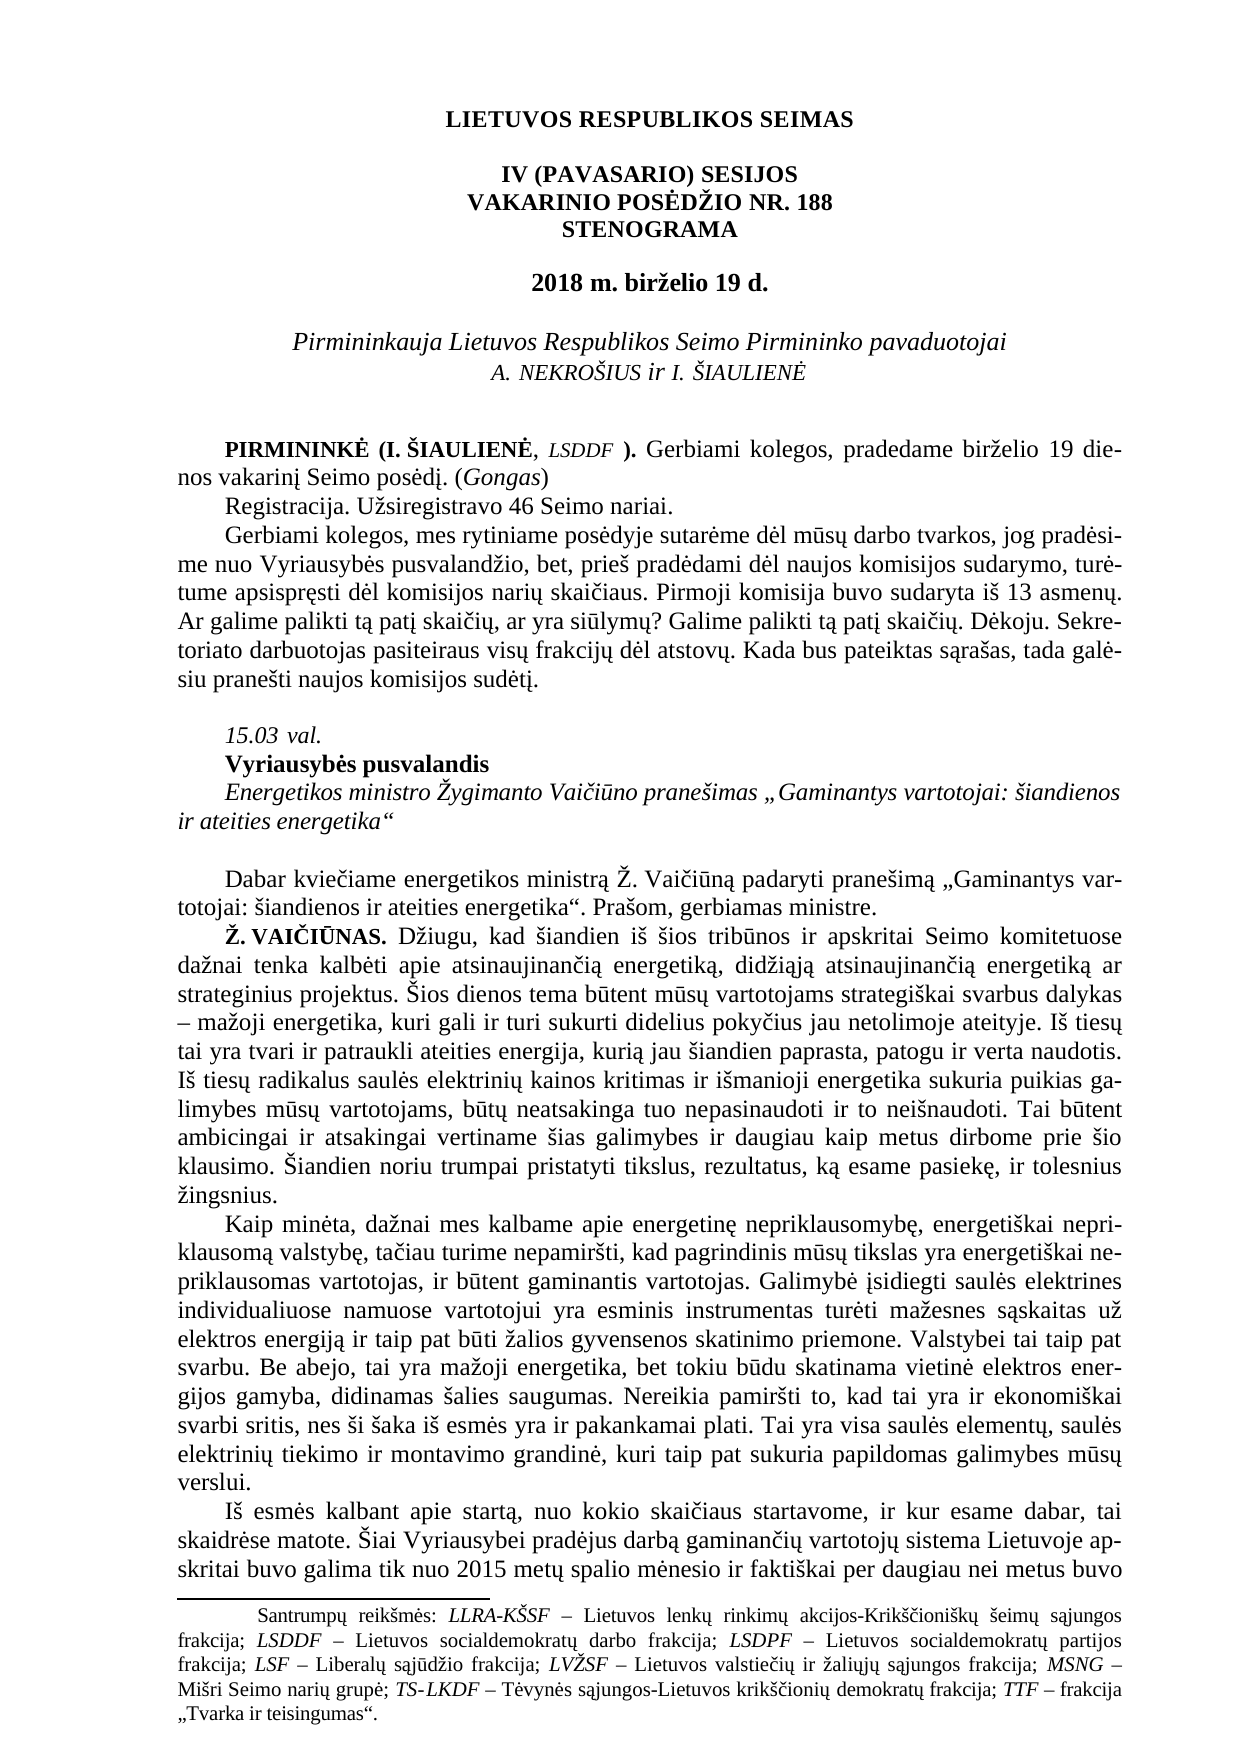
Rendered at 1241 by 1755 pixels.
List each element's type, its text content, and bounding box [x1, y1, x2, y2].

text Ener­ge­ti­kos mi­nist­ro Žy­gi­man­to Vai­čiū­no pra­ne­ši­mas „Ga­mi­nan­tys var­to­to­jai: šiandienos ir at­ei­ties ener­ge­ti­ka“ [177, 777, 1122, 835]
text 2018 m. birželio 19 d. [177, 267, 1122, 297]
text Ger­bia­mi ko­le­gos, mes ry­ti­nia­me po­sė­dy­je su­ta­rė­me dėl mū­sų dar­bo tvar­kos, jog pra­dė­si­me nuo Vy­riau­sy­bės pus­va­lan­džio, bet, prieš pra­dė­da­mi dėl nau­jos ko­mi­si­jos su­da­ry­mo, tu­rė­tu­me ap­si­spręs­ti dėl ko­mi­si­jos na­rių skai­čiaus. Pir­mo­ji ko­mi­si­ja bu­vo su­da­ry­ta iš 13 as­me­nų. Ar ga­li­me pa­lik­ti tą pa­tį skai­čių, ar yra siū­ly­mų? Ga­li­me pa­lik­ti tą pa­tį skai­čių. Dė­ko­ju. Sek­re­to­ria­to dar­buo­to­jas pa­si­tei­raus vi­sų frak­ci­jų dėl at­sto­vų. Ka­da bus pa­teik­tas są­ra­šas, ta­da ga­lė­siu pra­neš­ti nau­jos ko­mi­si­jos su­dė­tį. [177, 520, 1122, 692]
text Ž. VAIČIŪNAS. Džiu­gu, kad šian­dien iš šios tri­bū­nos ir ap­skri­tai Sei­mo ko­mi­te­tuo­se daž­nai ten­ka kal­bė­ti apie at­si­nau­ji­nan­čią ener­ge­ti­ką, di­dži­ą­ją at­si­nau­ji­nan­čią ener­ge­ti­ką ar stra­te­gi­nius pro­jek­tus. Šios die­nos te­ma bū­tent mū­sų var­to­to­jams stra­te­giš­kai svar­bus da­ly­kas – ma­žo­ji ener­ge­ti­ka, ku­ri ga­li ir tu­ri su­kur­ti di­de­lius po­ky­čius jau ne­to­li­mo­je at­ei­ty­je. Iš tie­sų tai yra tva­ri ir pa­trauk­li at­ei­ties ener­gi­ja, ku­rią jau šian­dien pa­pras­ta, pa­to­gu ir ver­ta nau­do­tis. Iš tie­sų ra­di­ka­lus sau­lės elek­tri­nių kai­nos kri­ti­mas ir iš­ma­nio­ji ener­ge­ti­ka su­ku­ria pui­kias ga­limy­bes mū­sų var­to­to­jams, bū­tų ne­at­sa­kin­ga tuo ne­pa­si­nau­do­ti ir to ne­iš­nau­do­ti. Tai bū­tent am­bi­cin­gai ir at­sa­kin­gai ver­ti­na­me šias ga­li­my­bes ir dau­giau kaip me­tus dir­bo­me prie šio klau­si­mo. Šian­dien no­riu trum­pai pri­sta­ty­ti tiks­lus, re­zul­ta­tus, ką esa­me pa­sie­kę, ir to­les­nius žings­nius. [177, 921, 1122, 1209]
title STENOGRAMA [177, 215, 1122, 243]
title VAKARINIO posėdžio NR. 188 [177, 187, 1122, 215]
text 15.03 val. [224, 721, 1122, 749]
text Santrumpų reikšmės: LLRA-KŠSF – Lietuvos lenkų rinkimų akcijos-Krikščioniškų šeimų sąjungos frakcija; LSDDF – Lietuvos socialdemokratų darbo frakcija; LSDPF – Lietuvos socialdemokratų partijos frakcija; LSF – Liberalų sąjūdžio frakcija; LVŽSF – Lietuvos valstiečių ir žaliųjų sąjungos frakcija; MSNG – Mišri Seimo narių grupė; TS‑LKDF – Tėvynės sąjungos-Lietuvos krikščionių demokratų frakcija; TTF – frakcija „Tvarka ir teisingumas“. [177, 1599, 1122, 1724]
title LIETUVOS RESPUBLIKOS SEIMAS [177, 105, 1122, 132]
text Iš es­mės kal­bant apie star­tą, nuo ko­kio skai­čiaus star­ta­vo­me, ir kur esa­me da­bar, tai skaid­rė­se ma­to­te. Šiai Vy­riau­sy­bei pra­dė­jus dar­bą ga­mi­nan­čių var­to­to­jų sis­te­ma Lie­tu­vo­je ap­skri­tai bu­vo ga­li­ma tik nuo 2015 me­tų spa­lio mė­ne­sio ir fak­tiš­kai per dau­giau nei me­tus bu­vo [177, 1496, 1122, 1582]
text Vy­riau­sy­bės pus­va­lan­dis [177, 749, 1122, 777]
text Pirmininkauja Lietuvos Respublikos Seimo Pirmininko pavaduotojai A. NEKROŠIUS ir I. ŠIAULIENĖ [177, 326, 1122, 386]
text PIRMININKĖ (I. ŠIAULIENĖ, LSDDF). Ger­bia­mi ko­le­gos, pra­de­da­me bir­že­lio 19 die­nos va­ka­ri­nį Sei­mo po­sė­dį. (Gon­gas) [177, 434, 1122, 491]
text Kaip mi­nė­ta, daž­nai mes kal­ba­me apie ener­ge­ti­nę ne­pri­klau­so­my­bę, ener­ge­tiš­kai ne­pri­klau­so­mą vals­ty­bę, ta­čiau tu­ri­me ne­pa­mirš­ti, kad pa­grin­di­nis mū­sų tiks­las yra ener­ge­tiš­kai ne­pri­klau­so­mas var­to­to­jas, ir bū­tent ga­mi­nan­tis var­to­to­jas. Ga­li­my­bė įsi­dieg­ti sau­lės elek­tri­nes in­di­vi­du­a­liuo­se na­muo­se var­to­to­jui yra es­mi­nis in­stru­men­tas tu­rė­ti ma­žes­nes są­skai­tas už elek­tros ener­gi­ją ir taip pat bū­ti ža­lios gy­ven­se­nos ska­ti­ni­mo prie­mo­ne. Vals­ty­bei tai taip pat svar­bu. Be abe­jo, tai yra ma­žo­ji ener­ge­ti­ka, bet to­kiu bū­du ska­ti­na­ma vie­ti­nė elek­tros ener­gijos ga­my­ba, di­di­na­mas ša­lies sau­gu­mas. Ne­rei­kia pa­mirš­ti to, kad tai yra ir eko­no­miš­kai svar­bi sri­tis, nes ši ša­ka iš es­mės yra ir pa­kan­ka­mai pla­ti. Tai yra vi­sa sau­lės ele­men­tų, sau­lės elek­tri­nių tie­ki­mo ir mon­ta­vi­mo gran­di­nė, ku­ri taip pat su­ku­ria pa­pil­do­mas ga­li­my­bes mū­sų ver­slui. [177, 1209, 1122, 1496]
title IV (PAVASARIO) SESIJOS [177, 160, 1122, 187]
text Re­gist­ra­ci­ja. Už­si­re­gist­ra­vo 46 Sei­mo na­riai. [177, 491, 1122, 520]
text Da­bar kvie­čia­me ener­ge­ti­kos mi­nist­rą Ž. Vai­čiū­ną pa­da­ry­ti pra­ne­ši­mą „Ga­mi­nan­tys var­to­to­jai: šian­die­nos ir at­ei­ties ener­ge­ti­ka“. Pra­šom, ger­bia­mas mi­nist­re. [177, 864, 1122, 921]
